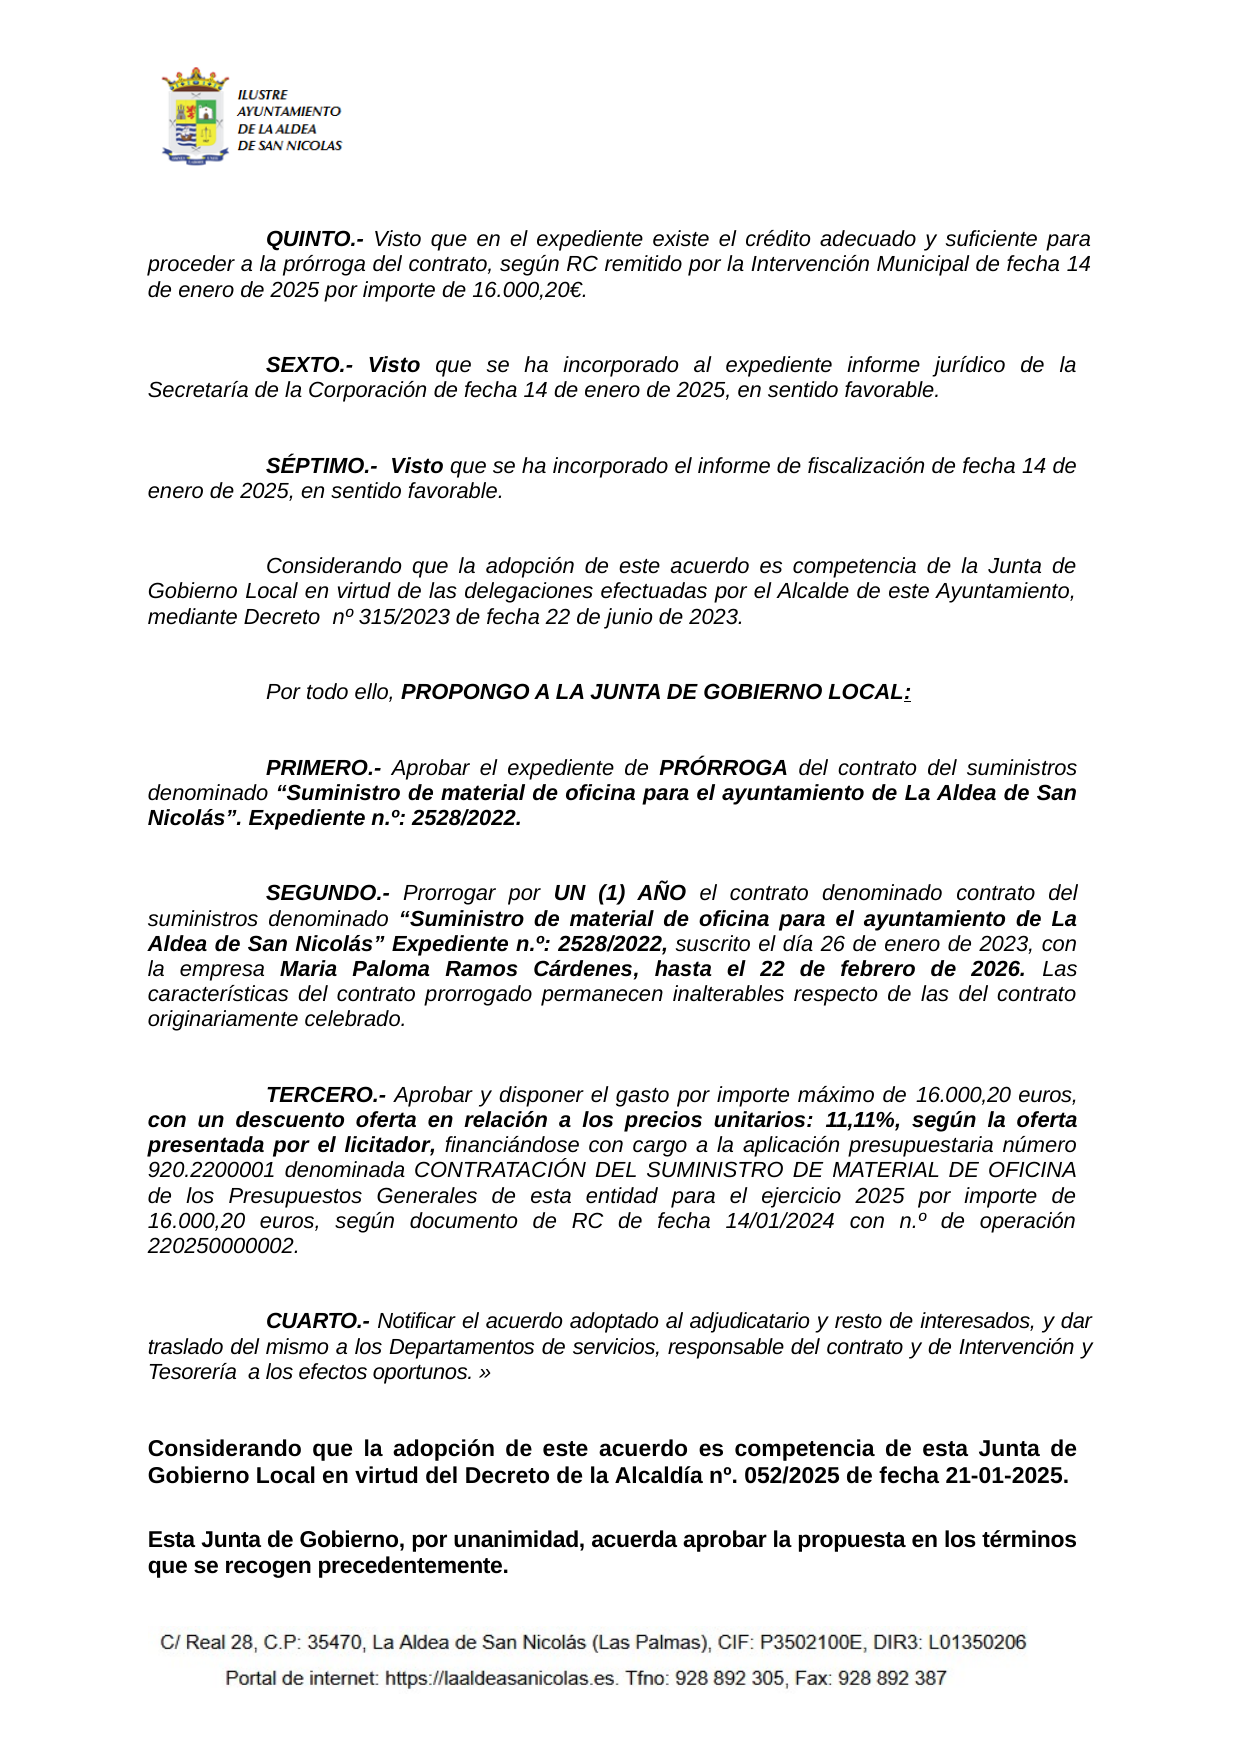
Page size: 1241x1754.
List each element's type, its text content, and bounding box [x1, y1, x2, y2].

text SEGUNDO.- Prorrogar por UN (1) AÑO el contrato denominado contrato del suministros denominado “Suministro de material de oficina para el ayuntamiento de La Aldea de San Nicolás” Expediente n.º: 2528/2022, suscrito el día 26 de enero de 2023, con la empresa Maria Paloma Ramos Cárdenes, hasta el 22 de febrero de 2026. Las características del contrato prorrogado permanecen inalterables respecto de las del contrato originariamente celebrado. [148, 880, 1078, 1032]
picture [148, 1626, 1034, 1694]
text Por todo ello, PROPONGO A LA JUNTA DE GOBIERNO LOCAL: [148, 679, 1078, 704]
text SÉPTIMO.- Visto que se ha incorporado el informe de fiscalización de fecha 14 de enero de 2025, en sentido favorable. [148, 453, 1078, 503]
text TERCERO.- Aprobar y disponer el gasto por importe máximo de 16.000,20 euros, con un descuento oferta en relación a los precios unitarios: 11,11%, según la oferta presentada por el licitador, financiándose con cargo a la aplicación presupuestaria número 920.2200001 denominada CONTRATACIÓN DEL SUMINISTRO DE MATERIAL DE OFICINA de los Presupuestos Generales de esta entidad para el ejercicio 2025 por importe de 16.000,20 euros, según documento de RC de fecha 14/01/2024 con n.º de operación 220250000002. [148, 1082, 1078, 1258]
text Considerando que la adopción de este acuerdo es competencia de esta Junta de Gobierno Local en virtud del Decreto de la Alcaldía nº. 052/2025 de fecha 21-01-2025. [148, 1435, 1078, 1488]
text Esta Junta de Gobierno, por unanimidad, acuerda aprobar la propuesta en los términos que se recogen precedentemente. [148, 1526, 1078, 1578]
text PRIMERO.- Aprobar el expediente de PRÓRROGA del contrato del suministros denominado “Suministro de material de oficina para el ayuntamiento de La Aldea de San Nicolás”. Expediente n.º: 2528/2022. [148, 754, 1078, 830]
picture [148, 59, 358, 173]
text Considerando que la adopción de este acuerdo es competencia de la Junta de Gobierno Local en virtud de las delegaciones efectuadas por el Alcalde de este Ayuntamiento, mediante Decreto nº 315/2023 de fecha 22 de junio de 2023. [148, 553, 1078, 629]
text CUARTO.- Notificar el acuerdo adoptado al adjudicatario y resto de interesados, y dar traslado del mismo a los Departamentos de servicios, responsable del contrato y de Intervención y Tesorería a los efectos oportunos. » [148, 1308, 1093, 1384]
text SEXTO.- Visto que se ha incorporado al expediente informe jurídico de la Secretaría de la Corporación de fecha 14 de enero de 2025, en sentido favorable. [148, 352, 1078, 402]
text QUINTO.- Visto que en el expediente existe el crédito adecuado y suficiente para proceder a la prórroga del contrato, según RC remitido por la Intervención Municipal de fecha 14 de enero de 2025 por importe de 16.000,20€. [148, 226, 1093, 302]
